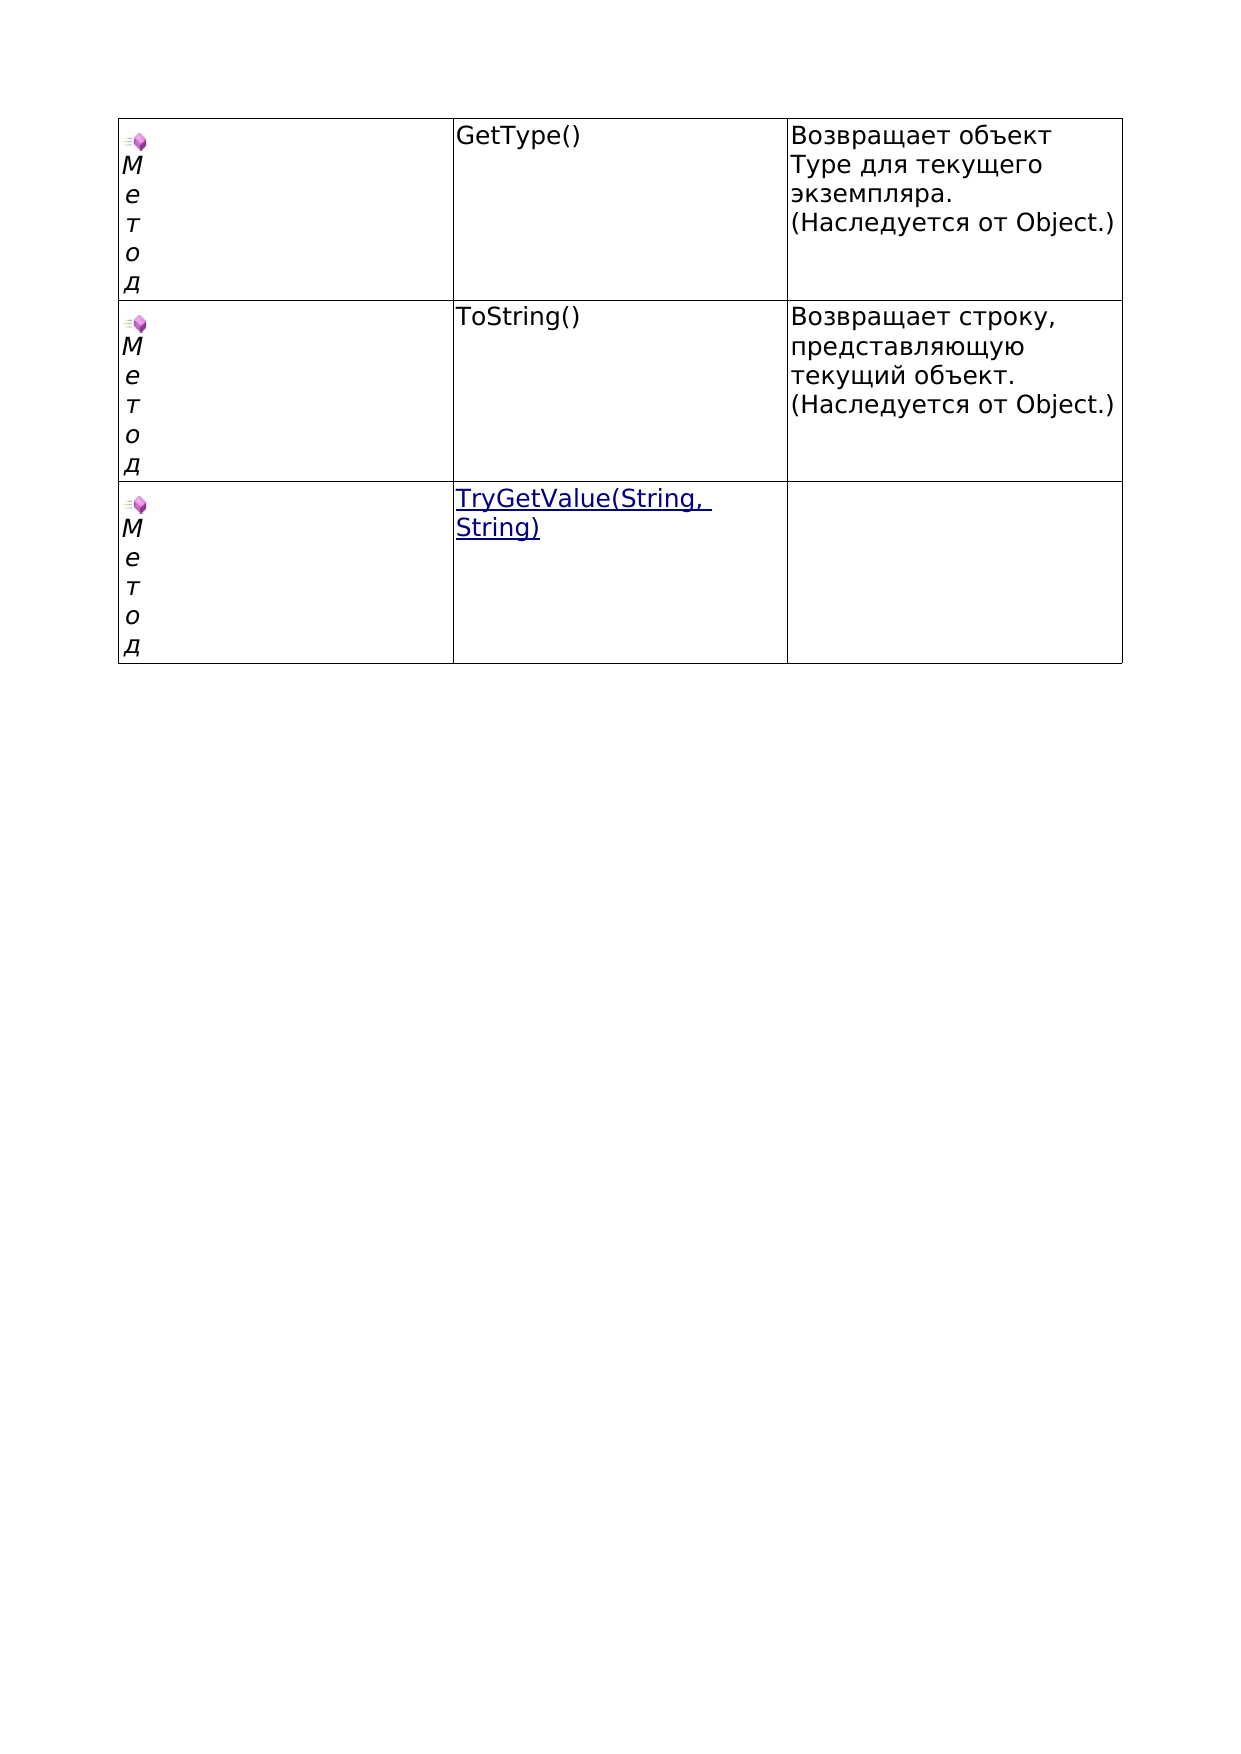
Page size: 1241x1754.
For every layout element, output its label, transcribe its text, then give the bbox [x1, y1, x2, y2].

table_cell GetType() [454, 119, 787, 299]
picture [121, 133, 147, 151]
table_cell ToString() [454, 301, 787, 481]
table_cell [119, 301, 453, 481]
table_cell [119, 119, 453, 299]
table_cell [119, 482, 453, 662]
table_cell Возвращает объект Type для текущего экземпляра. (Наследуется от Object.) [788, 119, 1122, 299]
table_cell [788, 482, 1122, 662]
table_cell TryGetValue(String, String) [454, 482, 787, 662]
table_cell Возвращает строку, представляющую текущий объект. (Наследуется от Object.) [788, 301, 1122, 481]
picture [121, 496, 147, 514]
picture [121, 315, 147, 333]
